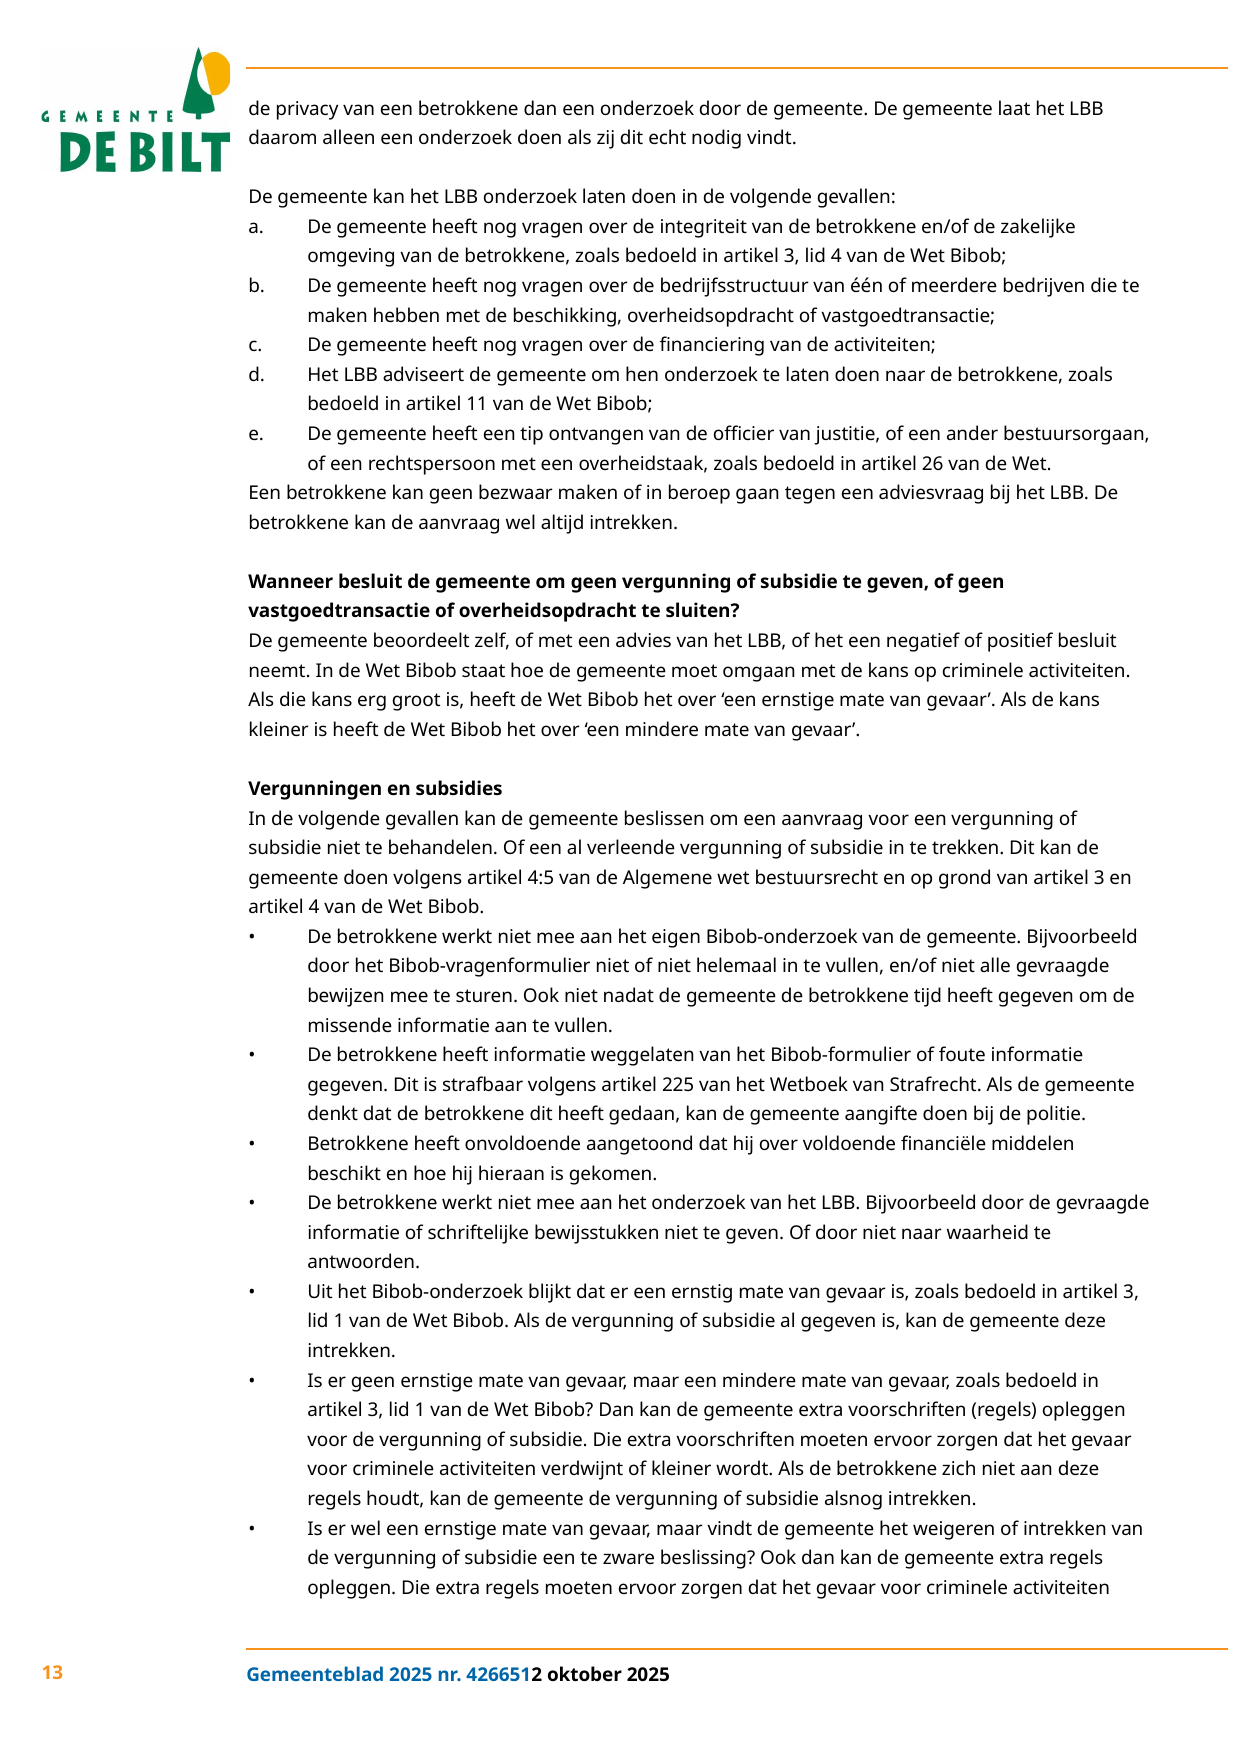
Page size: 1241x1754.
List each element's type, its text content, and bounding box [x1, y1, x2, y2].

list Is er wel een ernstige mate van gevaar, maar vindt de gemeente het weigeren of intrekken van de vergunning of subsidie een te zware beslissing? Ook dan kan de gemeente extra regels opleggen. Die extra regels moeten ervoor zorgen dat het gevaar voor criminele activiteiten [248, 1515, 1152, 1600]
list Het LBB adviseert de gemeente om hen onderzoek te laten doen naar de betrokkene, zoals bedoeld in artikel 11 van de Wet Bibob; [248, 361, 1152, 416]
list De gemeente heeft nog vragen over de integriteit van de betrokkene en/of de zakelijke omgeving van de betrokkene, zoals bedoeld in artikel 3, lid 4 van de Wet Bibob; [248, 213, 1152, 268]
list De betrokkene heeft informatie weggelaten van het Bibob-formulier of foute informatie gegeven. Dit is strafbaar volgens artikel 225 van het Wetboek van Strafrecht. Als de gemeente denkt dat de betrokkene dit heeft gedaan, kan de gemeente aangifte doen bij de politie. [248, 1041, 1152, 1126]
text Een betrokkene kan geen bezwaar maken of in beroep gaan tegen een adviesvraag bij het LBB. De betrokkene kan de aanvraag wel altijd intrekken. [248, 479, 1152, 535]
text De gemeente beoordeelt zelf, of met een advies van het LBB, of het een negatief of positief besluit neemt. In de Wet Bibob staat hoe de gemeente moet omgaan met de kans op criminele activiteiten. Als die kans erg groot is, heeft de Wet Bibob het over ‘een ernstige mate van gevaar’. Als de kans kleiner is heeft de Wet Bibob het over ‘een mindere mate van gevaar’. [248, 627, 1152, 742]
text Vergunningen en subsidies [248, 775, 1152, 801]
text In de volgende gevallen kan de gemeente beslissen om een aanvraag voor een vergunning of subsidie niet te behandelen. Of een al verleende vergunning of subsidie in te trekken. Dit kan de gemeente doen volgens artikel 4:5 van de Algemene wet bestuursrecht en op grond van artikel 3 en artikel 4 van de Wet Bibob. [248, 805, 1152, 919]
list De betrokkene werkt niet mee aan het onderzoek van het LBB. Bijvoorbeeld door de gevraagde informatie of schriftelijke bewijsstukken niet te geven. Of door niet naar waarheid te antwoorden. [248, 1189, 1152, 1274]
list Betrokkene heeft onvoldoende aangetoond dat hij over voldoende financiële middelen beschikt en hoe hij hieraan is gekomen. [248, 1130, 1152, 1186]
list Uit het Bibob-onderzoek blijkt dat er een ernstig mate van gevaar is, zoals bedoeld in artikel 3, lid 1 van de Wet Bibob. Als de vergunning of subsidie al gegeven is, kan de gemeente deze intrekken. [248, 1278, 1152, 1363]
list De betrokkene werkt niet mee aan het eigen Bibob-onderzoek van de gemeente. Bijvoorbeeld door het Bibob-vragenformulier niet of niet helemaal in te vullen, en/of niet alle gevraagde bewijzen mee te sturen. Ook niet nadat de gemeente de betrokkene tijd heeft gegeven om de missende informatie aan te vullen. [248, 923, 1152, 1038]
text de privacy van een betrokkene dan een onderzoek door de gemeente. De gemeente laat het LBB daarom alleen een onderzoek doen als zij dit echt nodig vindt. [248, 95, 1152, 150]
list De gemeente heeft een tip ontvangen van de officier van justitie, of een ander bestuursorgaan, of een rechtspersoon met een overheidstaak, zoals bedoeld in artikel 26 van de Wet. [248, 420, 1152, 476]
list De gemeente heeft nog vragen over de bedrijfsstructuur van één of meerdere bedrijven die te maken hebben met de beschikking, overheidsopdracht of vastgoedtransactie; [248, 272, 1152, 328]
picture [41, 47, 231, 172]
list Is er geen ernstige mate van gevaar, maar een mindere mate van gevaar, zoals bedoeld in artikel 3, lid 1 van de Wet Bibob? Dan kan de gemeente extra voorschriften (regels) opleggen voor de vergunning of subsidie. Die extra voorschriften moeten ervoor zorgen dat het gevaar voor criminele activiteiten verdwijnt of kleiner wordt. Als de betrokkene zich niet aan deze regels houdt, kan de gemeente de vergunning of subsidie alsnog intrekken. [248, 1367, 1152, 1511]
text De gemeente kan het LBB onderzoek laten doen in de volgende gevallen: [248, 183, 1152, 209]
list De gemeente heeft nog vragen over de financiering van de activiteiten; [248, 331, 1152, 357]
text Wanneer besluit de gemeente om geen vergunning of subsidie te geven, of geen vastgoedtransactie of overheidsopdracht te sluiten? [248, 568, 1152, 623]
